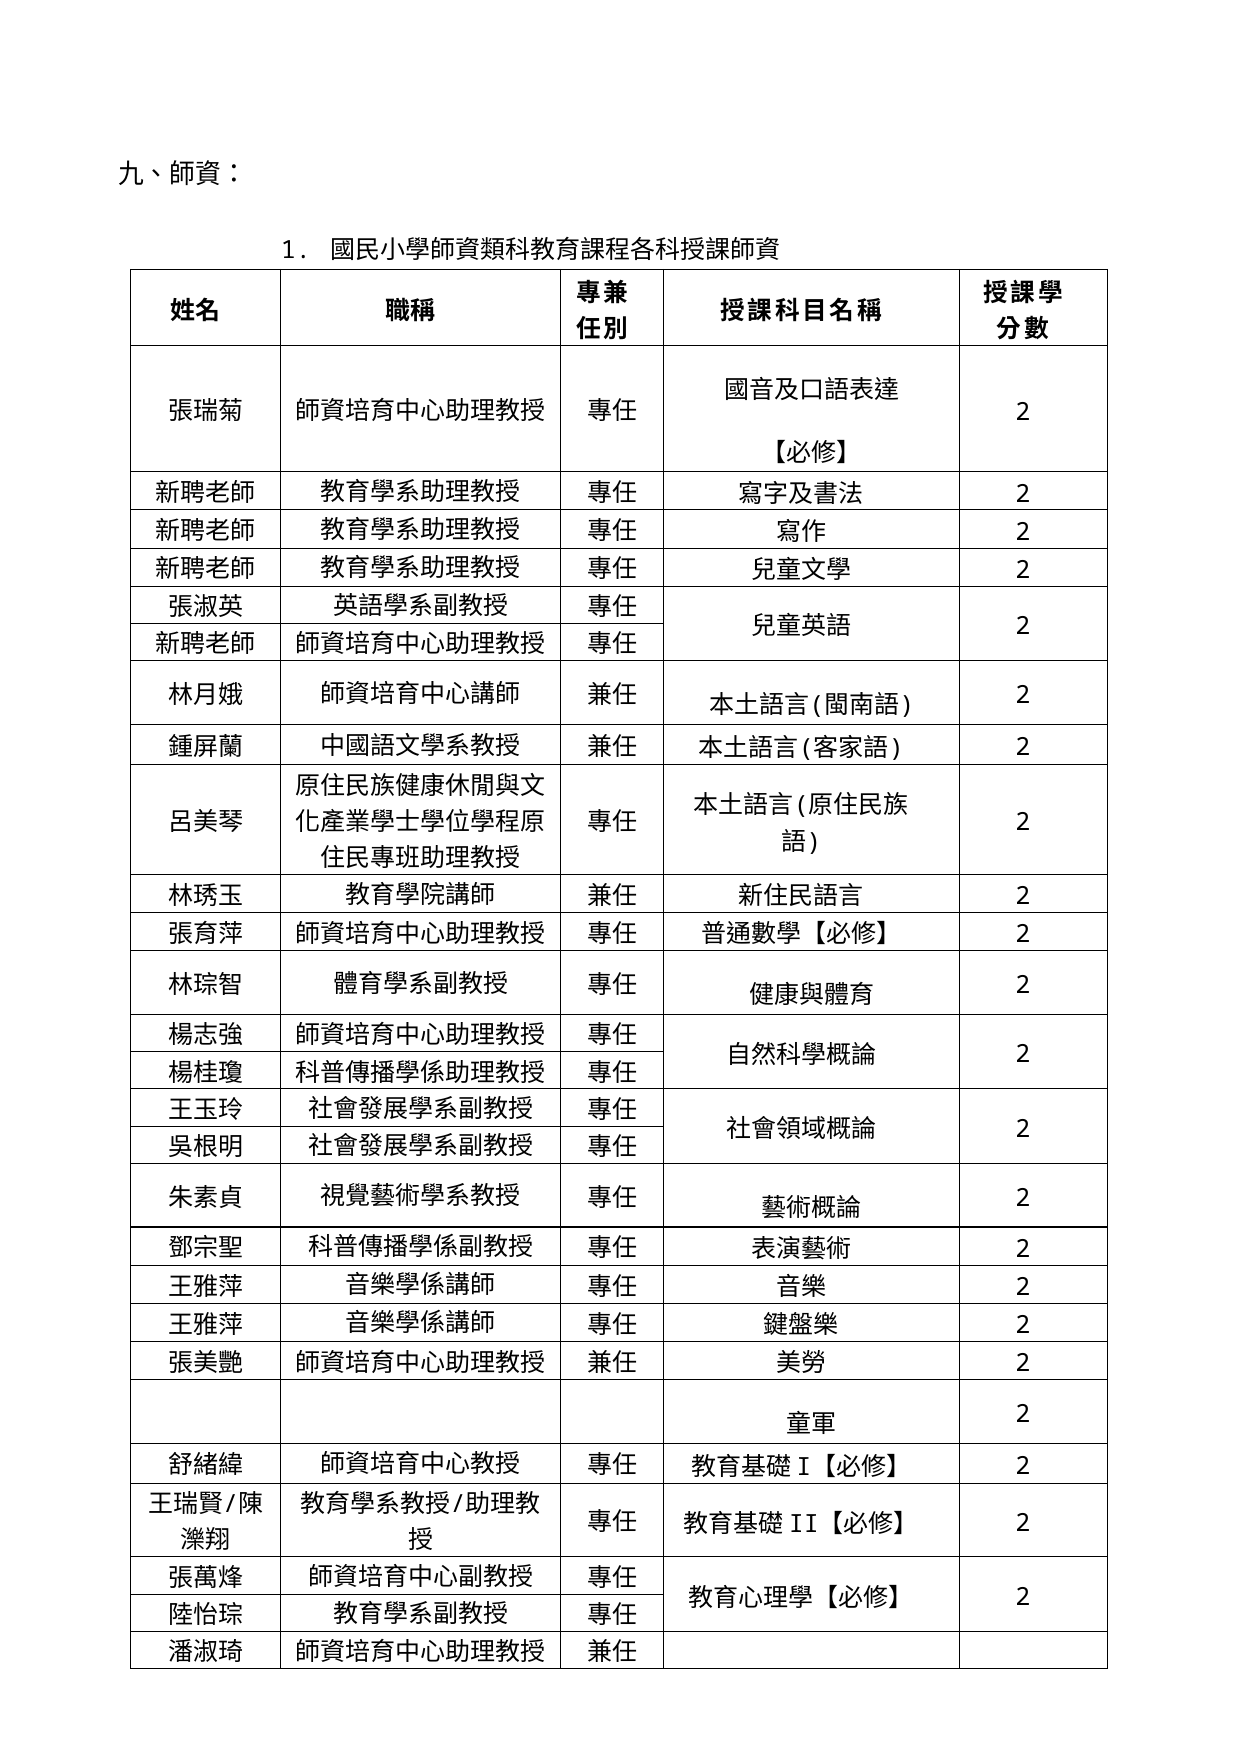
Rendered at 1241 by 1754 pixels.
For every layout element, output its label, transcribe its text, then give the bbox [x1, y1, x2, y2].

table_cell 專任 [561, 549, 663, 586]
table_cell 教育心理學【必修】 [664, 1557, 959, 1631]
table_cell 舒緒緯 [131, 1444, 280, 1483]
table_cell 專任 [561, 1052, 663, 1088]
table_cell 兼任 [561, 1632, 663, 1668]
table_cell 專任 [561, 1266, 663, 1303]
table_cell 兼任 [561, 725, 663, 764]
table_cell 師資培育中心助理教授 [281, 1632, 560, 1668]
table_cell 專任 [561, 1595, 663, 1631]
table_cell 呂美琴 [131, 765, 280, 874]
table_cell 美勞 [664, 1342, 959, 1379]
table_cell 藝術概論 [664, 1164, 959, 1226]
table_cell 師資培育中心助理教授 [281, 624, 560, 660]
table_cell 2 [960, 765, 1107, 874]
table_cell 2 [960, 1304, 1107, 1341]
table_cell 中國語文學系教授 [281, 725, 560, 764]
table_cell 2 [960, 549, 1107, 586]
table_cell 教育學系助理教授 [281, 510, 560, 547]
table_cell 師資培育中心助理教授 [281, 346, 560, 471]
table_cell 專任 [561, 1015, 663, 1051]
table_header 職稱 [281, 270, 560, 345]
table_cell 教育學系助理教授 [281, 472, 560, 509]
table_cell 2 [960, 1484, 1107, 1556]
table_cell 張美艷 [131, 1342, 280, 1379]
table_cell 專任 [561, 510, 663, 547]
table_cell 朱素貞 [131, 1164, 280, 1226]
table_cell 專任 [561, 472, 663, 509]
table_cell 2 [960, 1342, 1107, 1379]
table_cell 本土語言(原住民族語) [664, 765, 959, 874]
table_cell 2 [960, 1089, 1107, 1163]
table_cell 王雅萍 [131, 1304, 280, 1341]
table_cell 2 [960, 913, 1107, 950]
table_cell 專任 [561, 1228, 663, 1264]
table_cell [561, 1380, 663, 1442]
table_cell 專任 [561, 1089, 663, 1126]
table_cell 教育學院講師 [281, 875, 560, 912]
table_cell 科普傳播學係助理教授 [281, 1052, 560, 1088]
table_cell 教育基礎I【必修】 [664, 1444, 959, 1483]
table_cell 師資培育中心副教授 [281, 1557, 560, 1593]
table_cell 2 [960, 875, 1107, 912]
table_cell 林琮智 [131, 951, 280, 1014]
table_cell 師資培育中心助理教授 [281, 913, 560, 950]
table_cell 2 [960, 1228, 1107, 1264]
table_cell 教育學系副教授 [281, 1595, 560, 1631]
table_cell 新聘老師 [131, 624, 280, 660]
table_cell 體育學系副教授 [281, 951, 560, 1014]
table_cell 張淑英 [131, 587, 280, 623]
table_cell 陸怡琮 [131, 1595, 280, 1631]
table_cell 張萬烽 [131, 1557, 280, 1593]
table_cell 專任 [561, 1164, 663, 1226]
table_cell 2 [960, 1444, 1107, 1483]
table_cell 楊桂瓊 [131, 1052, 280, 1088]
table_cell 普通數學【必修】 [664, 913, 959, 950]
table_cell 英語學系副教授 [281, 587, 560, 623]
table_cell 王雅萍 [131, 1266, 280, 1303]
table_cell 師資培育中心教授 [281, 1444, 560, 1483]
table_cell 兼任 [561, 661, 663, 724]
table_header 姓名 [131, 270, 280, 345]
table_cell 2 [960, 1164, 1107, 1226]
table_cell 2 [960, 346, 1107, 471]
table_cell 寫字及書法 [664, 472, 959, 509]
table_cell 專任 [561, 913, 663, 950]
table_cell 張育萍 [131, 913, 280, 950]
table_cell 社會發展學系副教授 [281, 1127, 560, 1163]
table_cell 吳根明 [131, 1127, 280, 1163]
table_cell 2 [960, 510, 1107, 547]
table_cell 專任 [561, 1484, 663, 1556]
table_cell 社會領域概論 [664, 1089, 959, 1163]
table_cell 鍵盤樂 [664, 1304, 959, 1341]
table_cell 師資培育中心助理教授 [281, 1342, 560, 1379]
table_cell 專任 [561, 1127, 663, 1163]
table_cell 2 [960, 951, 1107, 1014]
table_cell [664, 1632, 959, 1668]
table_cell 專任 [561, 587, 663, 623]
table_cell 專任 [561, 1557, 663, 1593]
table_cell 2 [960, 1015, 1107, 1088]
table_cell 兒童英語 [664, 587, 959, 660]
table_cell 專任 [561, 1304, 663, 1341]
table_header 授課科目名稱 [664, 270, 959, 345]
table_cell 音樂學係講師 [281, 1266, 560, 1303]
table_cell 音樂學係講師 [281, 1304, 560, 1341]
table_cell 視覺藝術學系教授 [281, 1164, 560, 1226]
table_cell 兒童文學 [664, 549, 959, 586]
table_cell 2 [960, 1557, 1107, 1631]
table_cell 楊志強 [131, 1015, 280, 1051]
table_cell [131, 1380, 280, 1442]
table_cell 專任 [561, 765, 663, 874]
table_cell 2 [960, 1266, 1107, 1303]
table_cell 2 [960, 587, 1107, 660]
table_cell 社會發展學系副教授 [281, 1089, 560, 1126]
table_cell 國音及口語表達 【必修】 [664, 346, 959, 471]
table_cell 科普傳播學係副教授 [281, 1228, 560, 1264]
table_cell 童軍 [664, 1380, 959, 1442]
table_cell 音樂 [664, 1266, 959, 1303]
table_cell 2 [960, 472, 1107, 509]
table_cell 林琇玉 [131, 875, 280, 912]
table_cell 健康與體育 [664, 951, 959, 1014]
table_cell 本土語言(客家語) [664, 725, 959, 764]
table_cell 教育基礎II【必修】 [664, 1484, 959, 1556]
table_cell 專任 [561, 346, 663, 471]
table_cell 林月娥 [131, 661, 280, 724]
table_cell 教育學系助理教授 [281, 549, 560, 586]
table_cell [960, 1632, 1107, 1668]
table_cell 王玉玲 [131, 1089, 280, 1126]
table_cell 兼任 [561, 1342, 663, 1379]
table_cell 專任 [561, 951, 663, 1014]
table_cell 新聘老師 [131, 549, 280, 586]
table_cell 寫作 [664, 510, 959, 547]
table_cell 新住民語言 [664, 875, 959, 912]
table_cell 兼任 [561, 875, 663, 912]
table_cell 新聘老師 [131, 472, 280, 509]
table_cell 專任 [561, 1444, 663, 1483]
table_cell 表演藝術 [664, 1228, 959, 1264]
table_cell 本土語言(閩南語) [664, 661, 959, 724]
table_header 授課學分數 [960, 270, 1107, 345]
table_cell 張瑞菊 [131, 346, 280, 471]
table_cell 2 [960, 1380, 1107, 1442]
table_cell 王瑞賢/陳濼翔 [131, 1484, 280, 1556]
table_cell 原住民族健康休閒與文化產業學士學位學程原住民專班助理教授 [281, 765, 560, 874]
table_cell 2 [960, 725, 1107, 764]
table_cell [281, 1380, 560, 1442]
table_cell 潘淑琦 [131, 1632, 280, 1668]
table_cell 師資培育中心助理教授 [281, 1015, 560, 1051]
text 九、師資： [118, 130, 1101, 192]
table_cell 鍾屏蘭 [131, 725, 280, 764]
table_cell 專任 [561, 624, 663, 660]
table_cell 教育學系教授/助理教授 [281, 1484, 560, 1556]
table_cell 自然科學概論 [664, 1015, 959, 1088]
table_cell 2 [960, 661, 1107, 724]
table_cell 師資培育中心講師 [281, 661, 560, 724]
table_cell 新聘老師 [131, 510, 280, 547]
table_header 專兼任別 [561, 270, 663, 345]
list 國民小學師資類科教育課程各科授課師資 [281, 206, 1122, 269]
table_cell 鄧宗聖 [131, 1228, 280, 1264]
